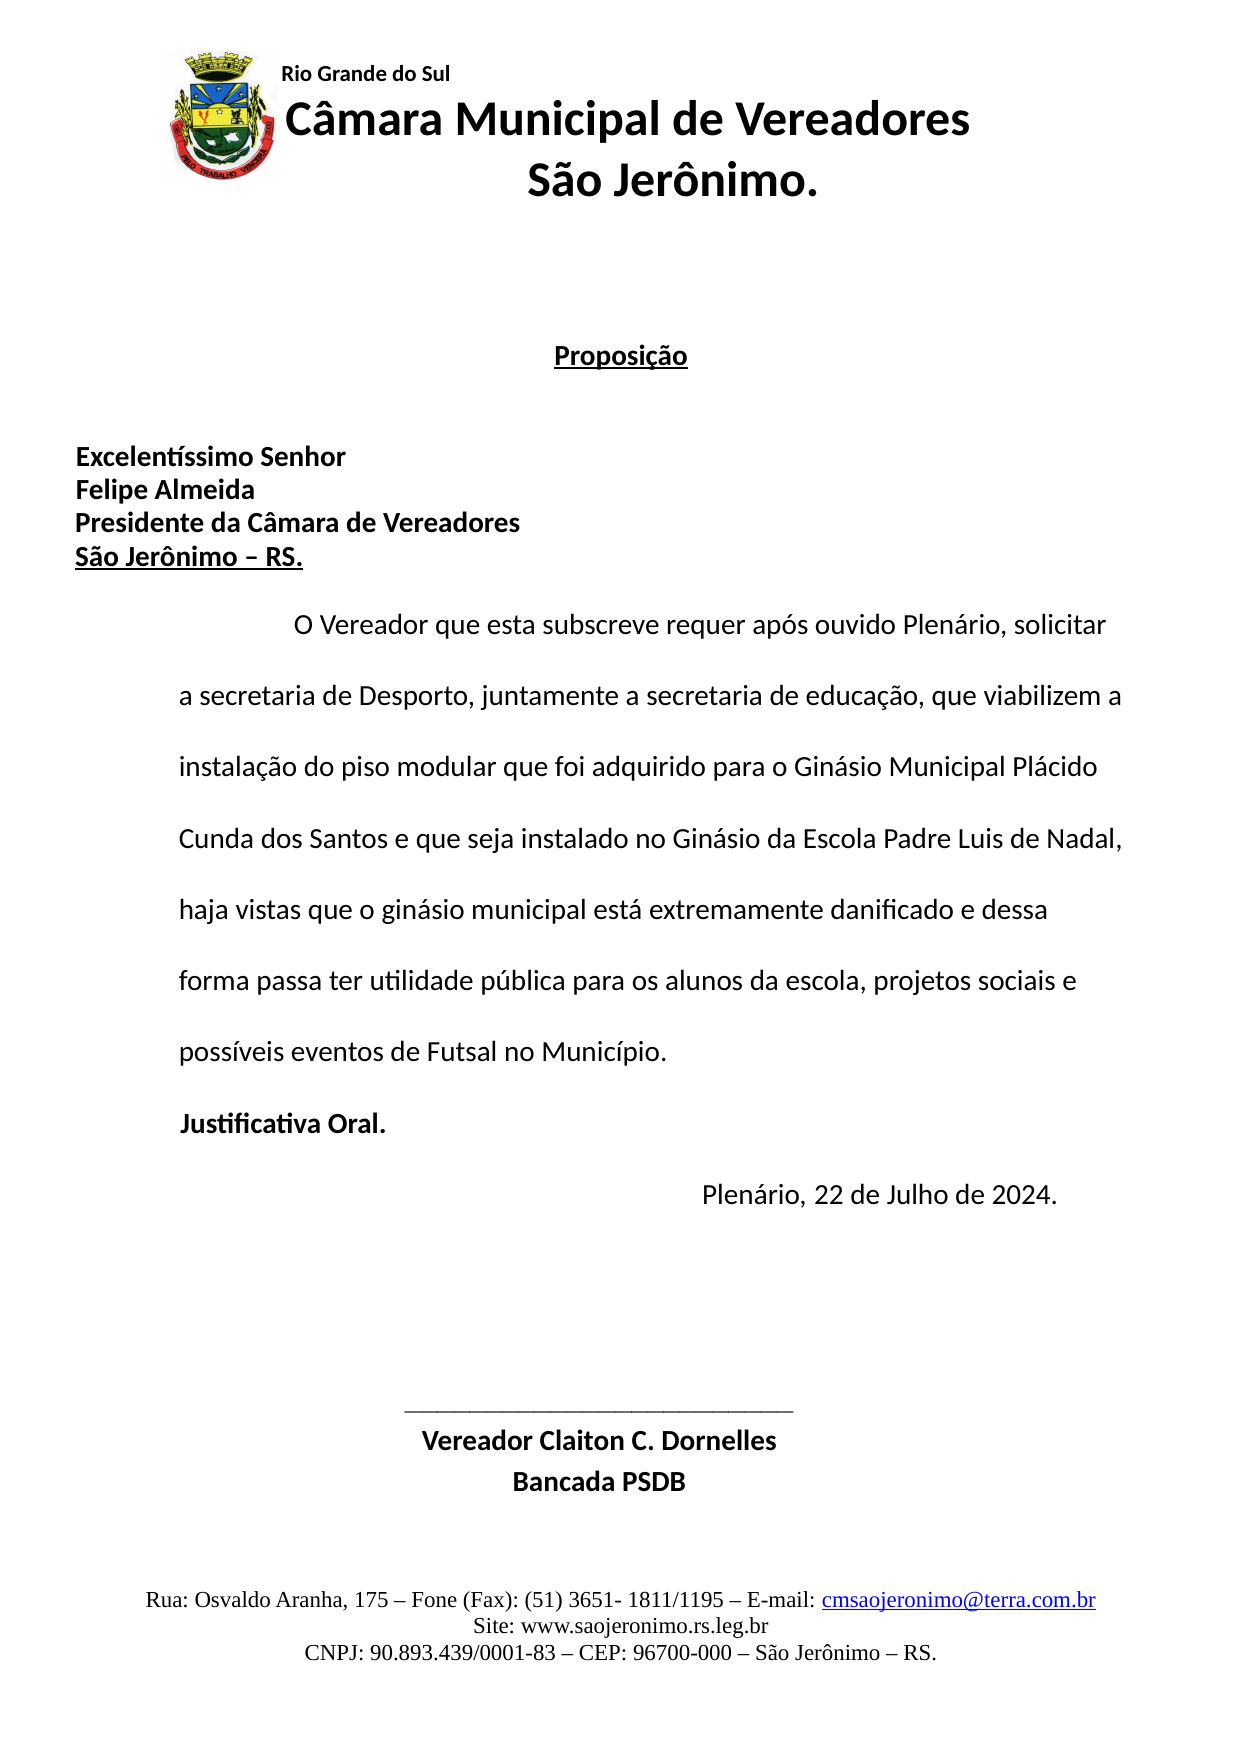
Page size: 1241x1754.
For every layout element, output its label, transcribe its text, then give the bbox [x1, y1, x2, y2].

text Vereador Claiton C. Dornelles [75, 1422, 1123, 1457]
text Excelentíssimo Senhor [69, 439, 1107, 473]
text Presidente da Câmara de Vereadores [75, 506, 1110, 539]
text O Vereador que esta subscreve requer após ouvido Plenário, solicitar a secretaria de Desporto, juntamente a secretaria de educação, que viabilizem a instalação do piso modular que foi adquirido para o Ginásio Municipal Plácido Cunda dos Santos e que seja instalado no Ginásio da Escola Padre Luis de Nadal, haja vistas que o ginásio municipal está extremamente danificado e dessa forma passa ter utilidade pública para os alunos da escola, projetos sociais e possíveis eventos de Futsal no Município. [178, 606, 1123, 1069]
text Justificativa Oral. [75, 1105, 1166, 1140]
text ­­­­­­________________________ [75, 1381, 1123, 1416]
subtitle Proposição [75, 337, 1166, 373]
text Plenário, 22 de Julho de 2024. [178, 1176, 1123, 1212]
text São Jerônimo – RS. [75, 539, 1107, 573]
text Bancada PSDB [75, 1463, 1123, 1498]
text Felipe Almeida [69, 473, 1107, 506]
